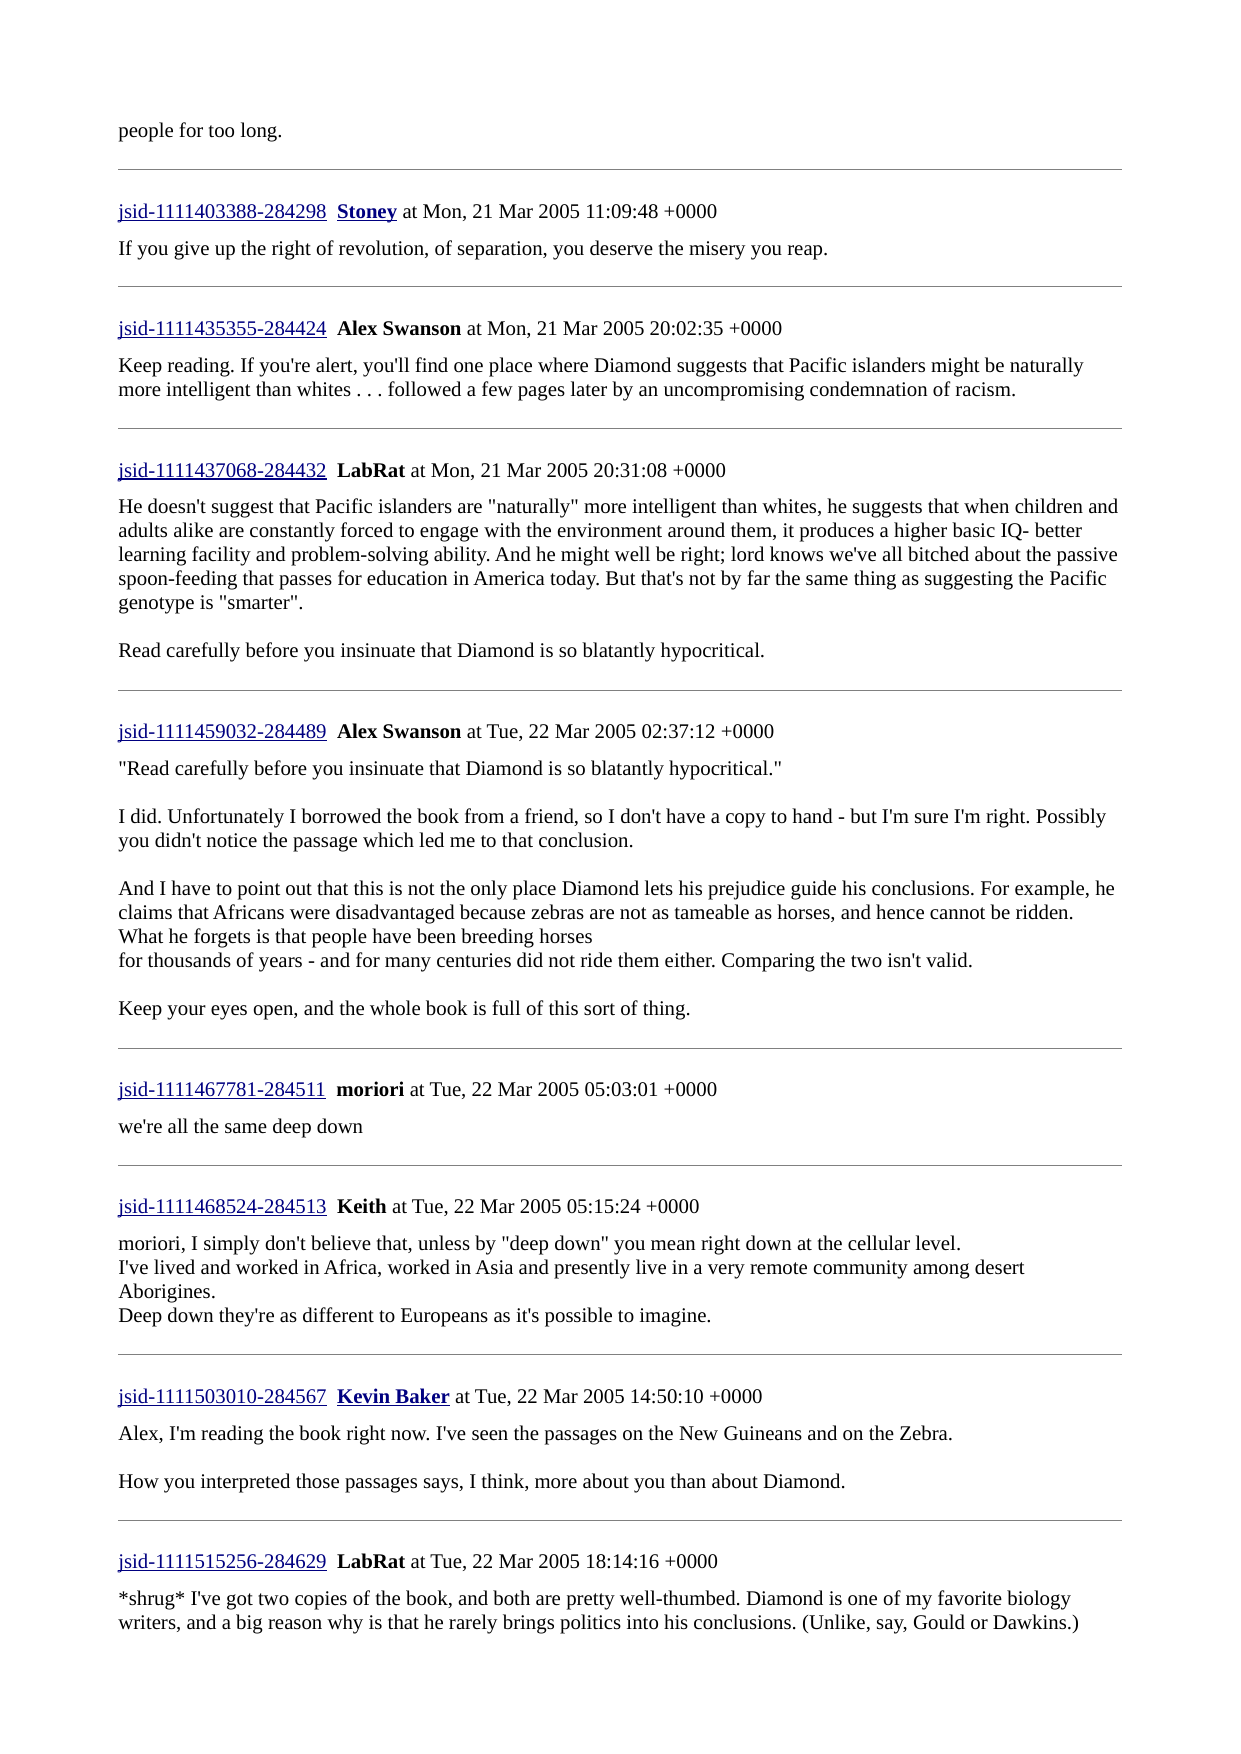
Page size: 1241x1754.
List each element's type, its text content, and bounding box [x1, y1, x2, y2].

text people for too long. [118, 118, 1122, 142]
text jsid-1111503010-284567 Kevin Baker at Tue, 22 Mar 2005 14:50:10 +0000 [118, 1384, 1122, 1408]
text If you give up the right of revolution, of separation, you deserve the misery you reap. [118, 235, 1122, 259]
text moriori, I simply don't believe that, unless by "deep down" you mean right down at the cellular level. I've lived and worked in Africa, worked in Asia and presently live in a very remote community among desert Aborigines. Deep down they're as different to Europeans as it's possible to imagine. [118, 1231, 1122, 1327]
text jsid-1111468524-284513 Keith at Tue, 22 Mar 2005 05:15:24 +0000 [118, 1194, 1122, 1218]
text jsid-1111435355-284424 Alex Swanson at Mon, 21 Mar 2005 20:02:35 +0000 [118, 316, 1122, 340]
text jsid-1111459032-284489 Alex Swanson at Tue, 22 Mar 2005 02:37:12 +0000 [118, 719, 1122, 743]
text jsid-1111403388-284298 Stoney at Mon, 21 Mar 2005 11:09:48 +0000 [118, 199, 1122, 223]
text "Read carefully before you insinuate that Diamond is so blatantly hypocritical." I did. Unfortunately I borrowed the book from a friend, so I don't have a copy to hand - but I'm sure I'm right. Possibly you didn't notice the passage which led me to that conclusion. And I have to point out that this is not the only place Diamond lets his prejudice guide his conclusions. For example, he claims that Africans were disadvantaged because zebras are not as tameable as horses, and hence cannot be ridden. What he forgets is that people have been breeding horses for thousands of years - and for many centuries did not ride them either. Comparing the two isn't valid. Keep your eyes open, and the whole book is full of this sort of thing. [118, 756, 1122, 1020]
text *shrug* I've got two copies of the book, and both are pretty well-thumbed. Diamond is one of my favorite biology writers, and a big reason why is that he rarely brings politics into his conclusions. (Unlike, say, Gould or Dawkins.) [118, 1586, 1122, 1634]
text Alex, I'm reading the book right now. I've seen the passages on the New Guineans and on the Zebra. How you interpreted those passages says, I think, more about you than about Diamond. [118, 1420, 1122, 1493]
text we're all the same deep down [118, 1114, 1122, 1138]
text jsid-1111467781-284511 moriori at Tue, 22 Mar 2005 05:03:01 +0000 [118, 1077, 1122, 1101]
text jsid-1111437068-284432 LabRat at Mon, 21 Mar 2005 20:31:08 +0000 [118, 457, 1122, 482]
text jsid-1111515256-284629 LabRat at Tue, 22 Mar 2005 18:14:16 +0000 [118, 1549, 1122, 1573]
text He doesn't suggest that Pacific islanders are "naturally" more intelligent than whites, he suggests that when children and adults alike are constantly forced to engage with the environment around them, it produces a higher basic IQ- better learning facility and problem-solving ability. And he might well be right; lord knows we've all bitched about the passive spoon-feeding that passes for education in America today. But that's not by far the same thing as suggesting the Pacific genotype is "smarter". Read carefully before you insinuate that Diamond is so blatantly hypocritical. [118, 494, 1122, 662]
text Keep reading. If you're alert, you'll find one place where Diamond suggests that Pacific islanders might be naturally more intelligent than whites . . . followed a few pages later by an uncompromising condemnation of racism. [118, 353, 1122, 401]
